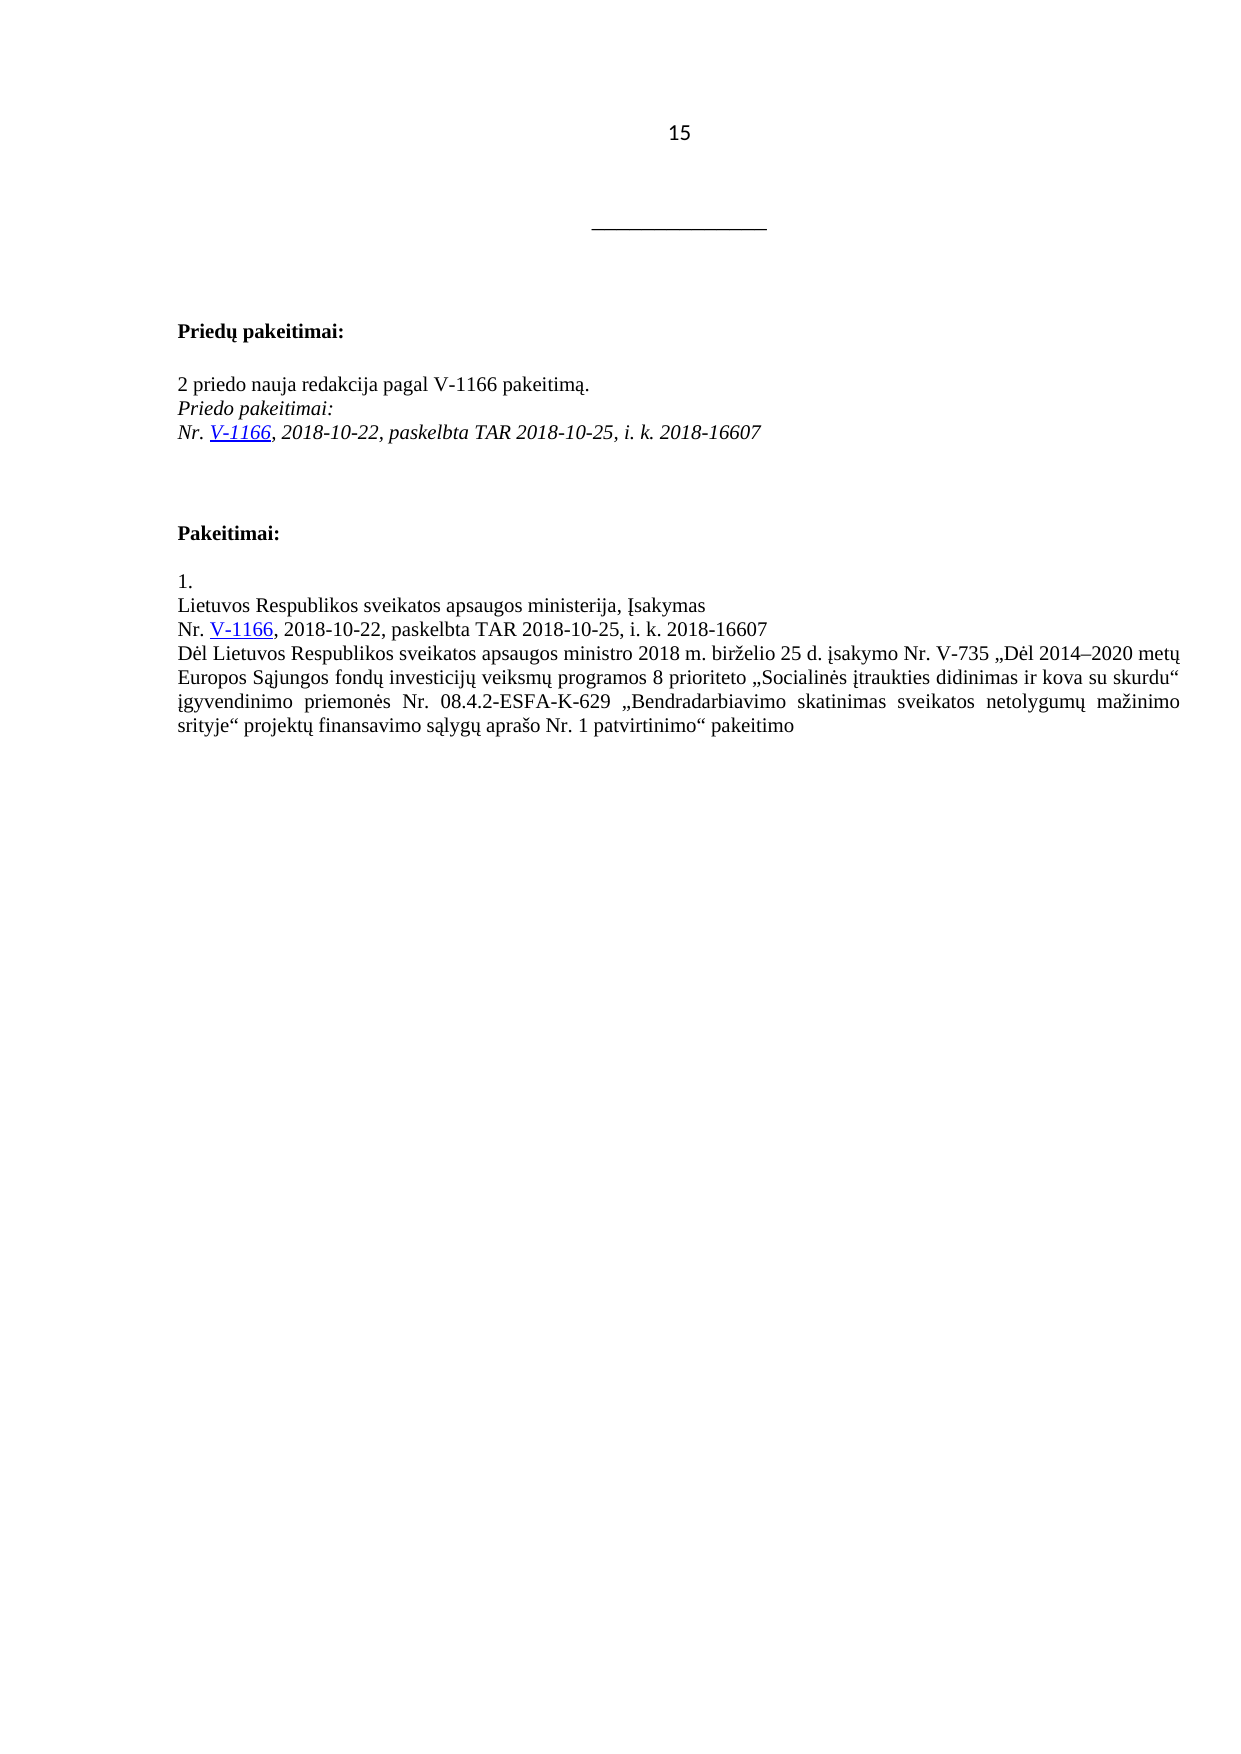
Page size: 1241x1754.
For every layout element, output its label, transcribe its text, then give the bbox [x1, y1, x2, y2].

text Priedo pakeitimai: [177, 396, 1181, 419]
text Dėl Lietuvos Respublikos sveikatos apsaugos ministro 2018 m. birželio 25 d. įsakymo Nr. V-735 „Dėl 2014–2020 metų Europos Sąjungos fondų investicijų veiksmų programos 8 prioriteto „Socialinės įtraukties didinimas ir kova su skurdu“ įgyvendinimo priemonės Nr. 08.4.2-ESFA-K-629 „Bendradarbiavimo skatinimas sveikatos netolygumų mažinimo srityje“ projektų finansavimo sąlygų aprašo Nr. 1 patvirtinimo“ pakeitimo [177, 641, 1181, 737]
text Priedų pakeitimai: [177, 319, 1181, 343]
text Nr. V-1166, 2018-10-22, paskelbta TAR 2018-10-25, i. k. 2018-16607 [177, 617, 1181, 641]
text 2 priedo nauja redakcija pagal V-1166 pakeitimą. [177, 371, 1181, 396]
text Nr. V-1166, 2018-10-22, paskelbta TAR 2018-10-25, i. k. 2018-16607 [177, 419, 1181, 444]
text 1. [177, 569, 1181, 593]
text ______________ [177, 204, 1181, 232]
text Pakeitimai: [177, 521, 1181, 544]
text Lietuvos Respublikos sveikatos apsaugos ministerija, Įsakymas [177, 593, 1181, 617]
